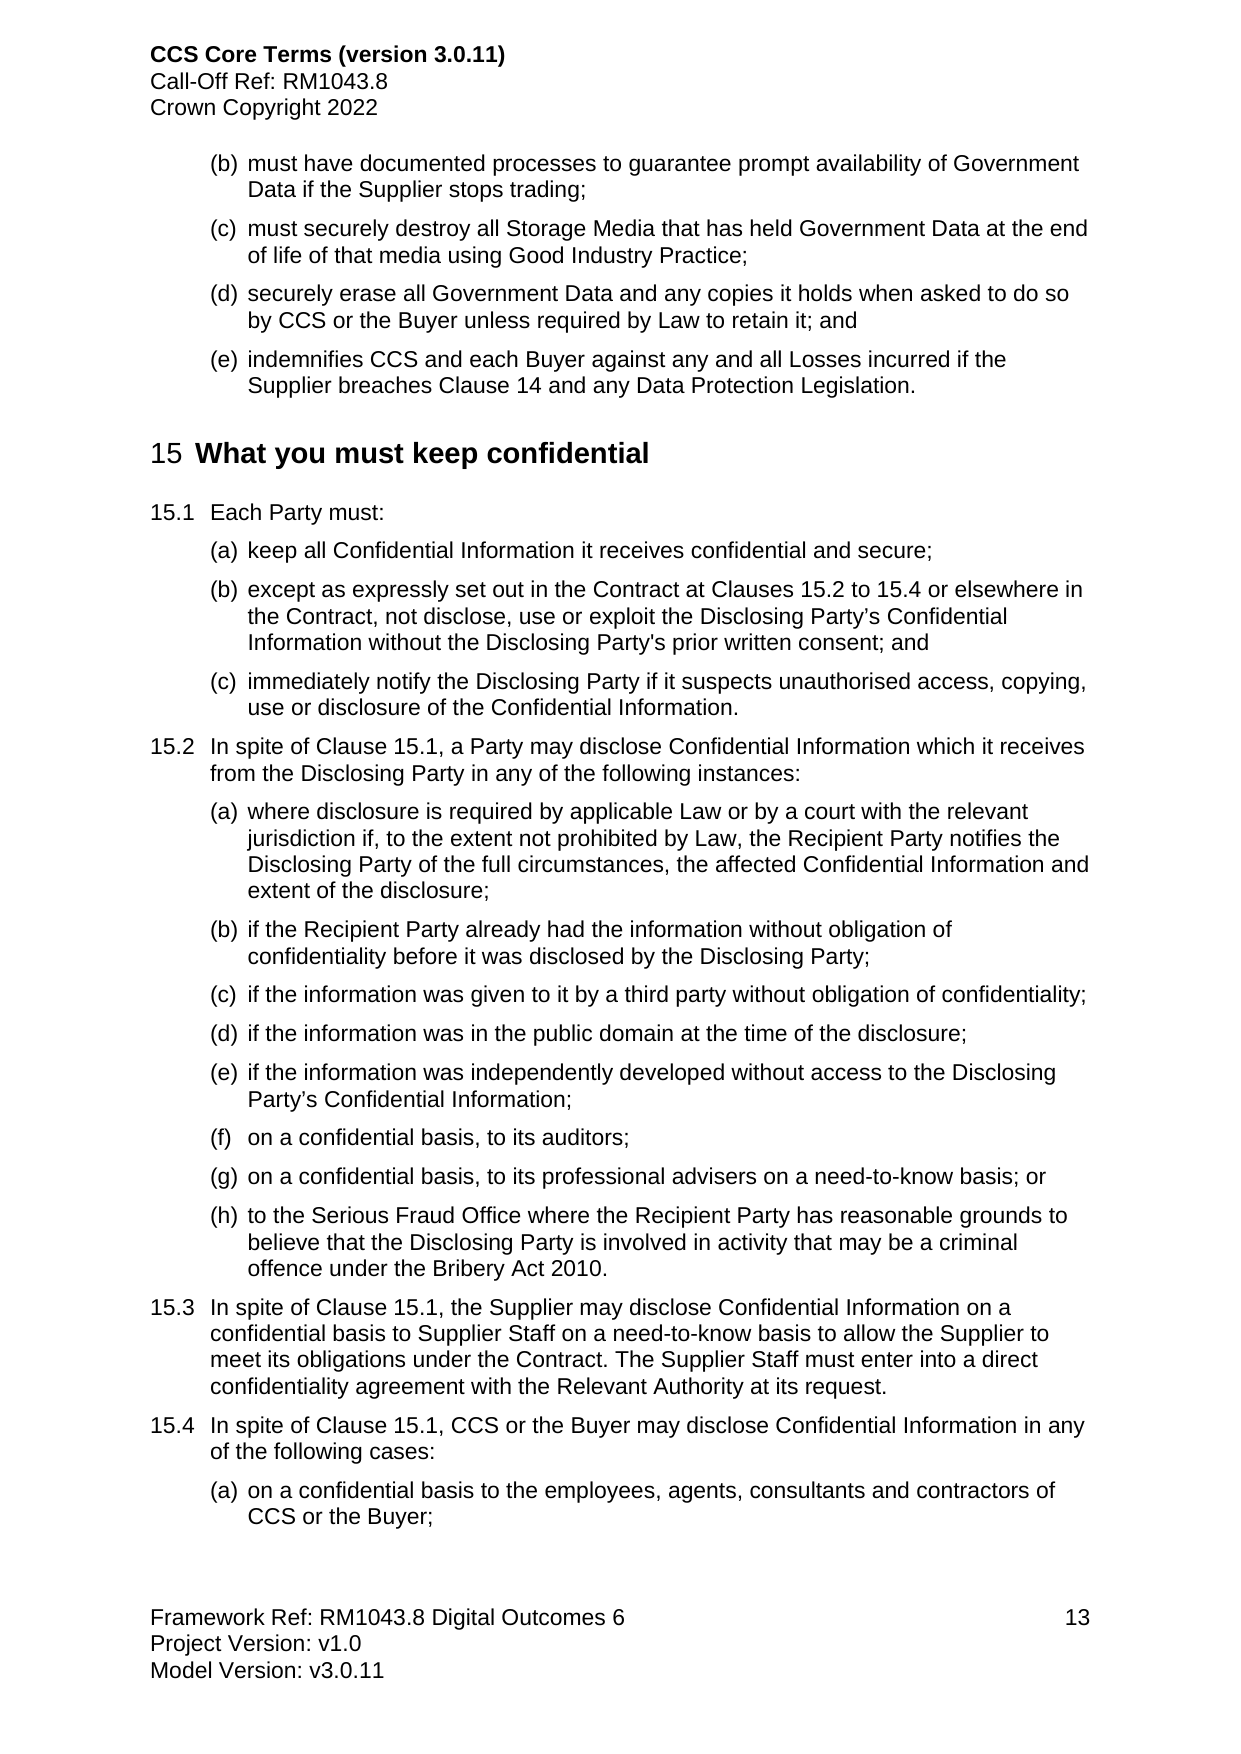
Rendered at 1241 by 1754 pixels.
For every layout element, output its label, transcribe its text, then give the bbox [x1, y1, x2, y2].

list if the information was in the public domain at the time of the disclosure; [210, 1020, 1090, 1047]
list on a confidential basis, to its professional advisers on a need-to-know basis; or [210, 1163, 1090, 1189]
list where disclosure is required by applicable Law or by a court with the relevant jurisdiction if, to the extent not prohibited by Law, the Recipient Party notifies the Disclosing Party of the full circumstances, the affected Confidential Information and extent of the disclosure; [210, 798, 1090, 904]
list In spite of Clause 15.1, the Supplier may disclose Confidential Information on a confidential basis to Supplier Staff on a need-to-know basis to allow the Supplier to meet its obligations under the Contract. The Supplier Staff must enter into a direct confidentiality agreement with the Relevant Authority at its request. [150, 1294, 1090, 1399]
list must securely destroy all Storage Media that has held Government Data at the end of life of that media using Good Industry Practice; [210, 215, 1090, 268]
list immediately notify the Disclosing Party if it suspects unauthorised access, copying, use or disclosure of the Confidential Information. [210, 668, 1090, 721]
list In spite of Clause 15.1, CCS or the Buyer may disclose Confidential Information in any of the following cases: [150, 1412, 1090, 1464]
list must have documented processes to guarantee prompt availability of Government Data if the Supplier stops trading; [210, 150, 1090, 203]
subtitle What you must keep confidential [150, 436, 1090, 469]
list Each Party must: [150, 499, 1090, 525]
list if the information was given to it by a third party without obligation of confidentiality; [210, 981, 1090, 1008]
list except as expressly set out in the Contract at Clauses 15.2 to 15.4 or elsewhere in the Contract, not disclose, use or exploit the Disclosing Party’s Confidential Information without the Disclosing Party's prior written consent; and [210, 576, 1090, 655]
list on a confidential basis, to its auditors; [210, 1124, 1090, 1151]
list securely erase all Government Data and any copies it holds when asked to do so by CCS or the Buyer unless required by Law to retain it; and [210, 280, 1090, 333]
list to the Serious Fraud Office where the Recipient Party has reasonable grounds to believe that the Disclosing Party is involved in activity that may be a criminal offence under the Bribery Act 2010. [210, 1202, 1090, 1281]
list In spite of Clause 15.1, a Party may disclose Confidential Information which it receives from the Disclosing Party in any of the following instances: [150, 733, 1090, 786]
list if the Recipient Party already had the information without obligation of confidentiality before it was disclosed by the Disclosing Party; [210, 916, 1090, 969]
list on a confidential basis to the employees, agents, consultants and contractors of CCS or the Buyer; [210, 1477, 1090, 1529]
list keep all Confidential Information it receives confidential and secure; [210, 537, 1090, 564]
list indemnifies CCS and each Buyer against any and all Losses incurred if the Supplier breaches Clause 14 and any Data Protection Legislation. [210, 346, 1090, 398]
list if the information was independently developed without access to the Disclosing Party’s Confidential Information; [210, 1059, 1090, 1112]
